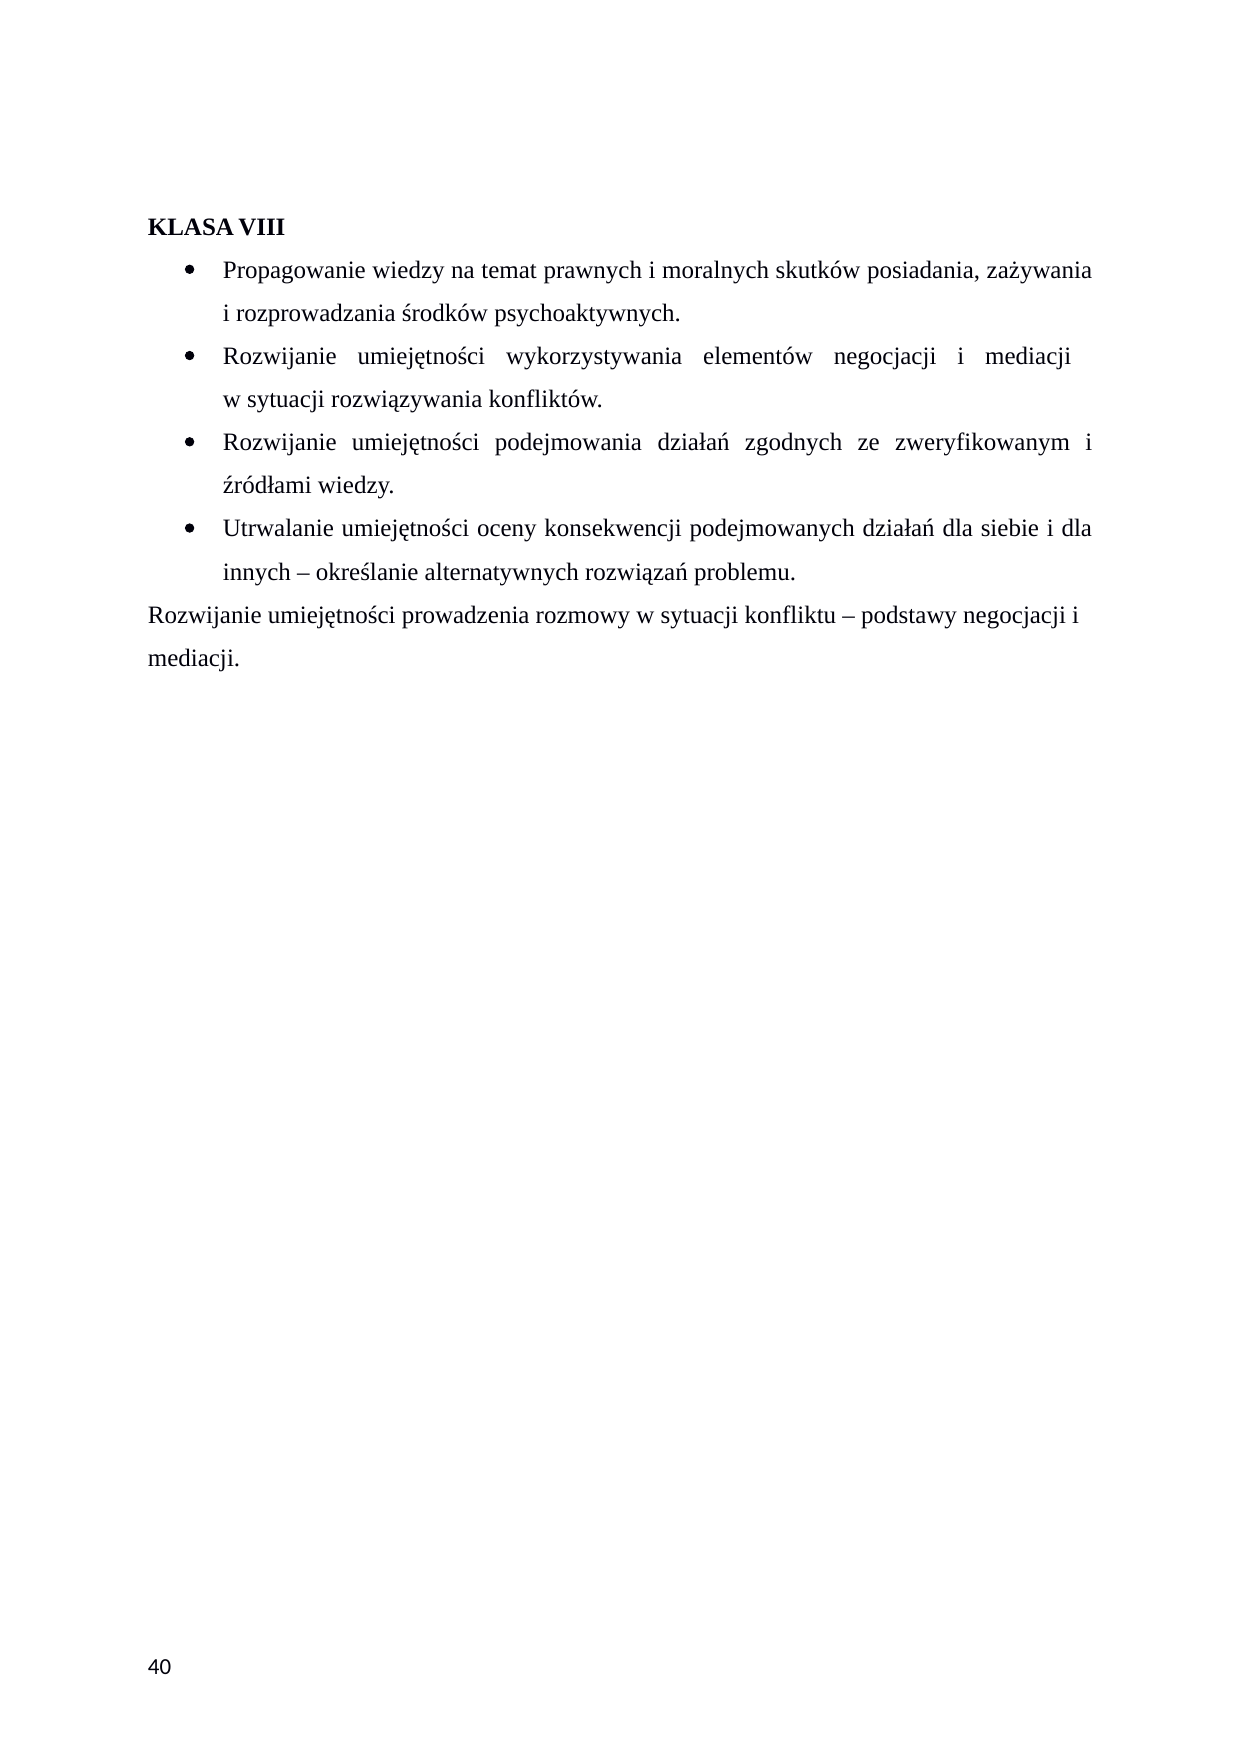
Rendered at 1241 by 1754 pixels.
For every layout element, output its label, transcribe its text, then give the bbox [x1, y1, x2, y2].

text Rozwijanie umiejętności prowadzenia rozmowy w sytuacji konfliktu – podstawy negocjacji i mediacji. [148, 600, 1093, 672]
list Utrwalanie umiejętności oceny konsekwencji podejmowanych działań dla siebie i dla innych – określanie alternatywnych rozwiązań problemu. [185, 513, 1093, 585]
text KLASA VIII [148, 212, 1093, 240]
list Rozwijanie umiejętności podejmowania działań zgodnych ze zweryfikowanym i źródłami wiedzy. [185, 427, 1093, 499]
list Propagowanie wiedzy na temat prawnych i moralnych skutków posiadania, zażywania i rozprowadzania środków psychoaktywnych. [185, 255, 1093, 327]
list Rozwijanie umiejętności wykorzystywania elementów negocjacji i mediacji w sytuacji rozwiązywania konfliktów. [185, 341, 1093, 413]
